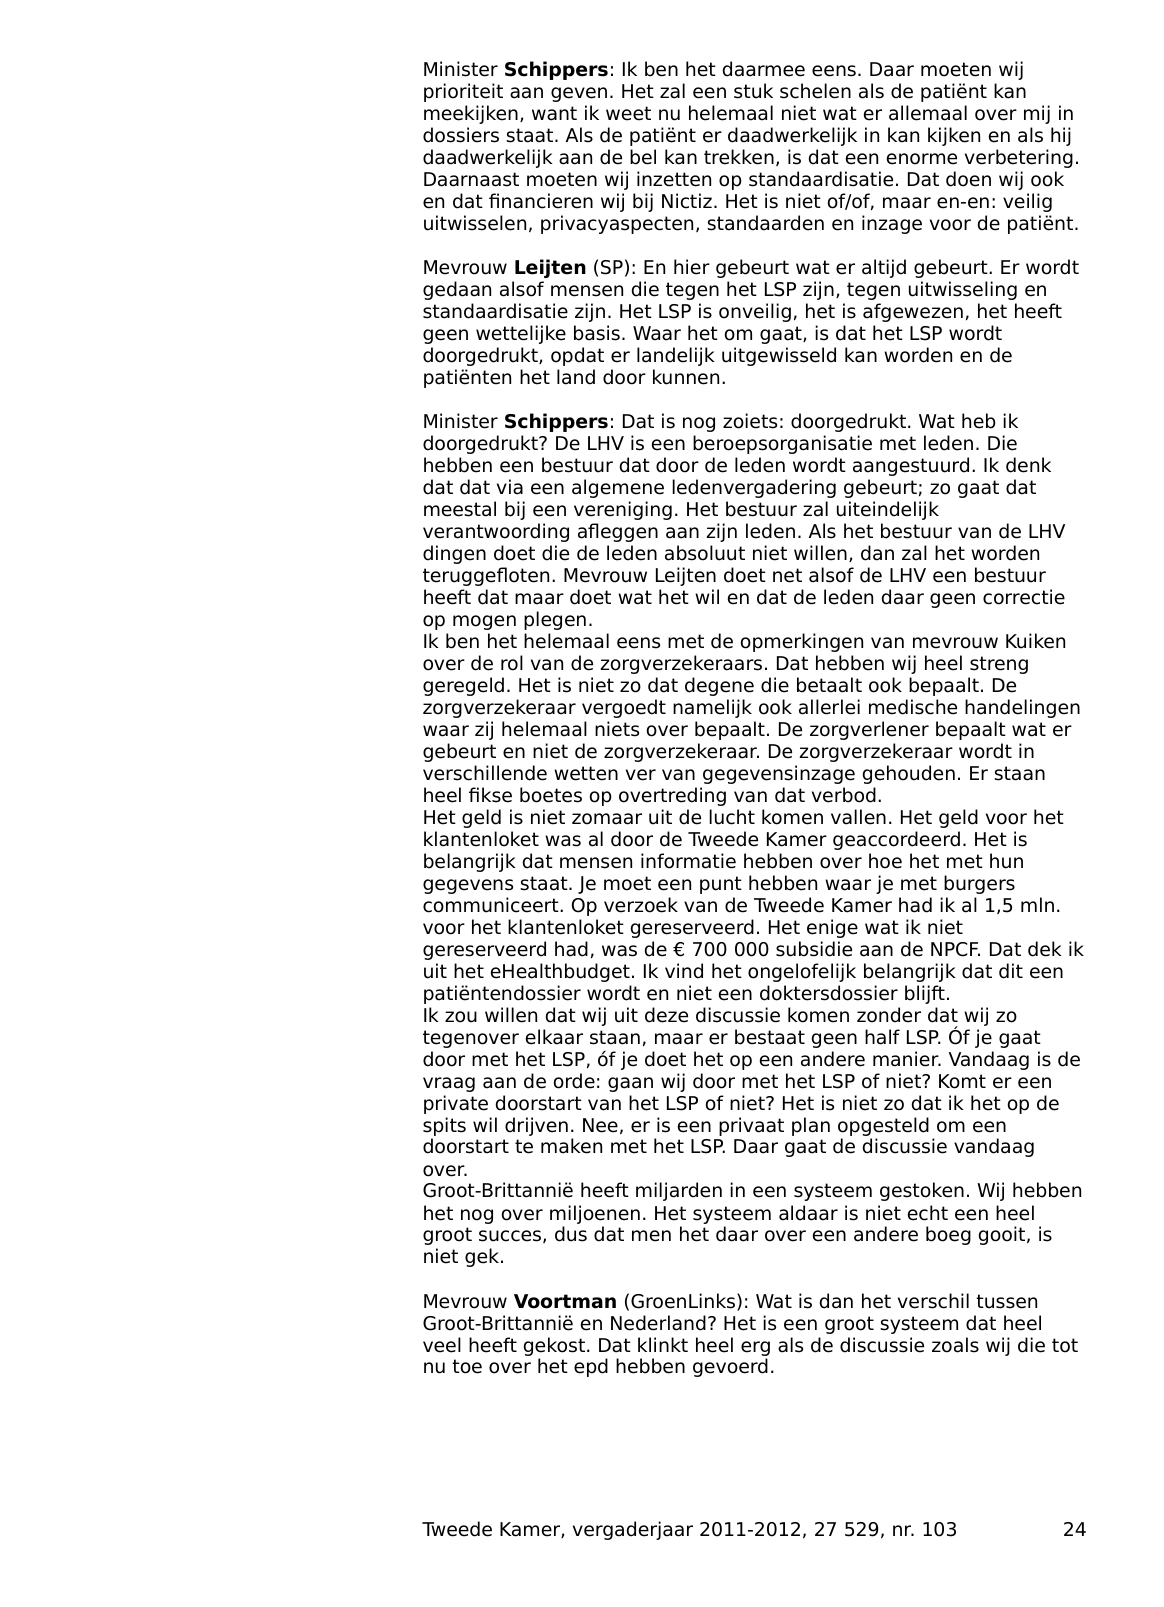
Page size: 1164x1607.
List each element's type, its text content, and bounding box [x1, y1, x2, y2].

text Het geld is niet zomaar uit de lucht komen vallen. Het geld voor het klantenloket was al door de Tweede Kamer geaccordeerd. Het is belangrijk dat mensen informatie hebben over hoe het met hun gegevens staat. Je moet een punt hebben waar je met burgers communiceert. Op verzoek van de Tweede Kamer had ik al 1,5 mln. voor het klantenloket gereserveerd. Het enige wat ik niet gereserveerd had, was de € 700 000 subsidie aan de NPCF. Dat dek ik uit het eHealthbudget. Ik vind het ongelofelijk belangrijk dat dit een patiëntendossier wordt en niet een doktersdossier blijft. [422, 807, 1087, 1004]
text Ik ben het helemaal eens met de opmerkingen van mevrouw Kuiken over de rol van de zorgverzekeraars. Dat hebben wij heel streng geregeld. Het is niet zo dat degene die betaalt ook bepaalt. De zorgverzekeraar vergoedt namelijk ook allerlei medische handelingen waar zij helemaal niets over bepaalt. De zorgverlener bepaalt wat er gebeurt en niet de zorgverzekeraar. De zorgverzekeraar wordt in verschillende wetten ver van gegevensinzage gehouden. Er staan heel fikse boetes op overtreding van dat verbod. [422, 631, 1087, 807]
text Ik zou willen dat wij uit deze discussie komen zonder dat wij zo tegenover elkaar staan, maar er bestaat geen half LSP. Óf je gaat door met het LSP, óf je doet het op een andere manier. Vandaag is de vraag aan de orde: gaan wij door met het LSP of niet? Komt er een private doorstart van het LSP of niet? Het is niet zo dat ik het op de spits wil drijven. Nee, er is een privaat plan opgesteld om een doorstart te maken met het LSP. Daar gaat de discussie vandaag over. [422, 1004, 1087, 1180]
text Mevrouw Leijten (SP): En hier gebeurt wat er altijd gebeurt. Er wordt gedaan alsof mensen die tegen het LSP zijn, tegen uitwisseling en standaardisatie zijn. Het LSP is onveilig, het is afgewezen, het heeft geen wettelijke basis. Waar het om gaat, is dat het LSP wordt doorgedrukt, opdat er landelijk uitgewisseld kan worden en de patiënten het land door kunnen. [422, 257, 1087, 389]
text Mevrouw Voortman (GroenLinks): Wat is dan het verschil tussen Groot-Brittannië en Nederland? Het is een groot systeem dat heel veel heeft gekost. Dat klinkt heel erg als de discussie zoals wij die tot nu toe over het epd hebben gevoerd. [422, 1291, 1087, 1378]
text Minister Schippers: Ik ben het daarmee eens. Daar moeten wij prioriteit aan geven. Het zal een stuk schelen als de patiënt kan meekijken, want ik weet nu helemaal niet wat er allemaal over mij in dossiers staat. Als de patiënt er daadwerkelijk in kan kijken en als hij daadwerkelijk aan de bel kan trekken, is dat een enorme verbetering. Daarnaast moeten wij inzetten op standaardisatie. Dat doen wij ook en dat financieren wij bij Nictiz. Het is niet of/of, maar en-en: veilig uitwisselen, privacyaspecten, standaarden en inzage voor de patiënt. [422, 59, 1087, 235]
text Groot-Brittannië heeft miljarden in een systeem gestoken. Wij hebben het nog over miljoenen. Het systeem aldaar is niet echt een heel groot succes, dus dat men het daar over een andere boeg gooit, is niet gek. [422, 1180, 1087, 1268]
text Minister Schippers: Dat is nog zoiets: doorgedrukt. Wat heb ik doorgedrukt? De LHV is een beroepsorganisatie met leden. Die hebben een bestuur dat door de leden wordt aangestuurd. Ik denk dat dat via een algemene ledenvergadering gebeurt; zo gaat dat meestal bij een vereniging. Het bestuur zal uiteindelijk verantwoording afleggen aan zijn leden. Als het bestuur van de LHV dingen doet die de leden absoluut niet willen, dan zal het worden teruggefloten. Mevrouw Leijten doet net alsof de LHV een bestuur heeft dat maar doet wat het wil en dat de leden daar geen correctie op mogen plegen. [422, 411, 1087, 631]
